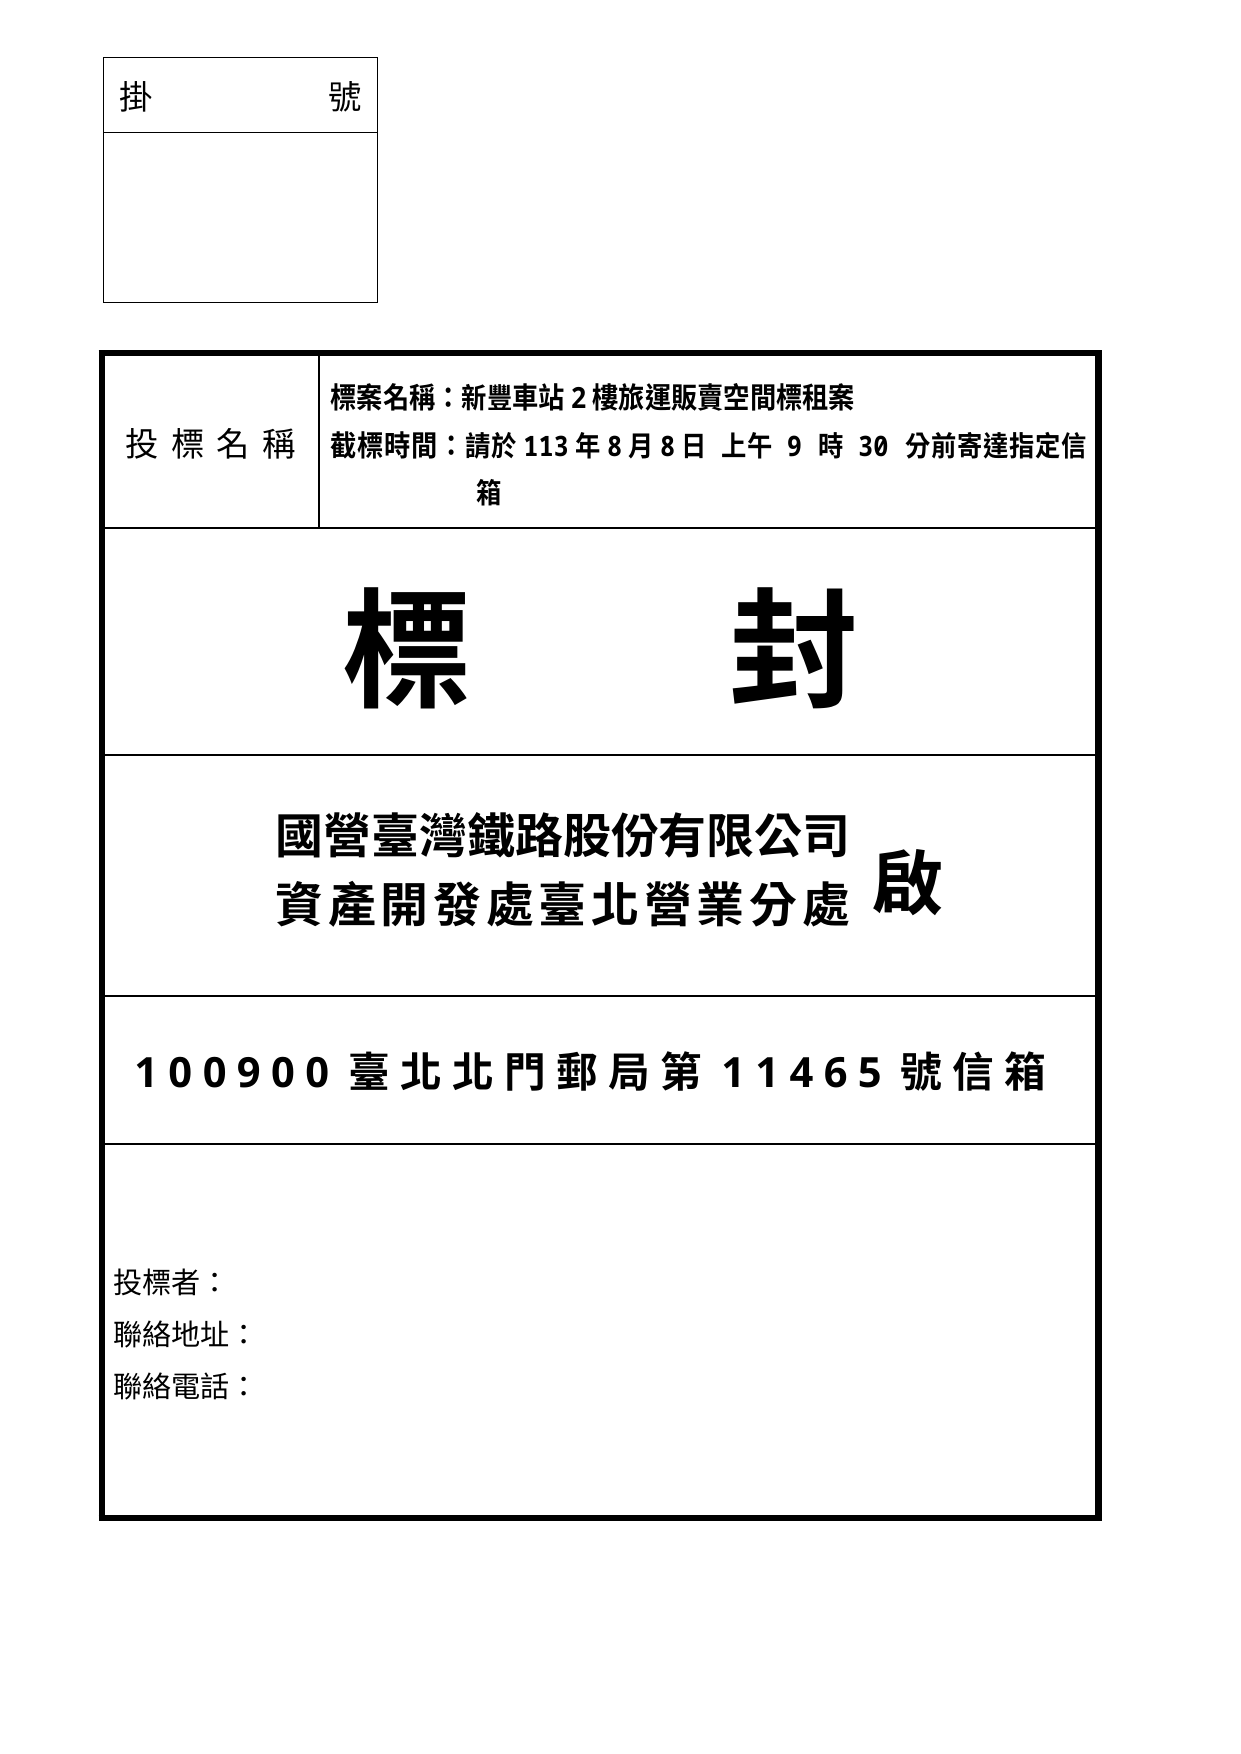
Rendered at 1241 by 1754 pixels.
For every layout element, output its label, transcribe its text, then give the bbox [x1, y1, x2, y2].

table_header 標案名稱：新豐車站2樓旅運販賣空間標租案 截標時間：請於113年8月8日 上午 9 時 30 分前寄達指定信箱 [320, 356, 1095, 527]
table_cell [104, 133, 377, 302]
table_cell 國營臺灣鐵路股份有限公司資產開發處臺北營業分處 啟 [105, 756, 1095, 995]
table_cell 100900臺北北門郵局第11465號信箱 [105, 997, 1095, 1143]
table_cell 標 封 [105, 529, 1095, 754]
table_cell 投標者： 聯絡地址： 聯絡電話： [105, 1145, 1095, 1515]
table_header 投標名稱 [105, 356, 318, 527]
table_header 掛號 [104, 58, 377, 132]
